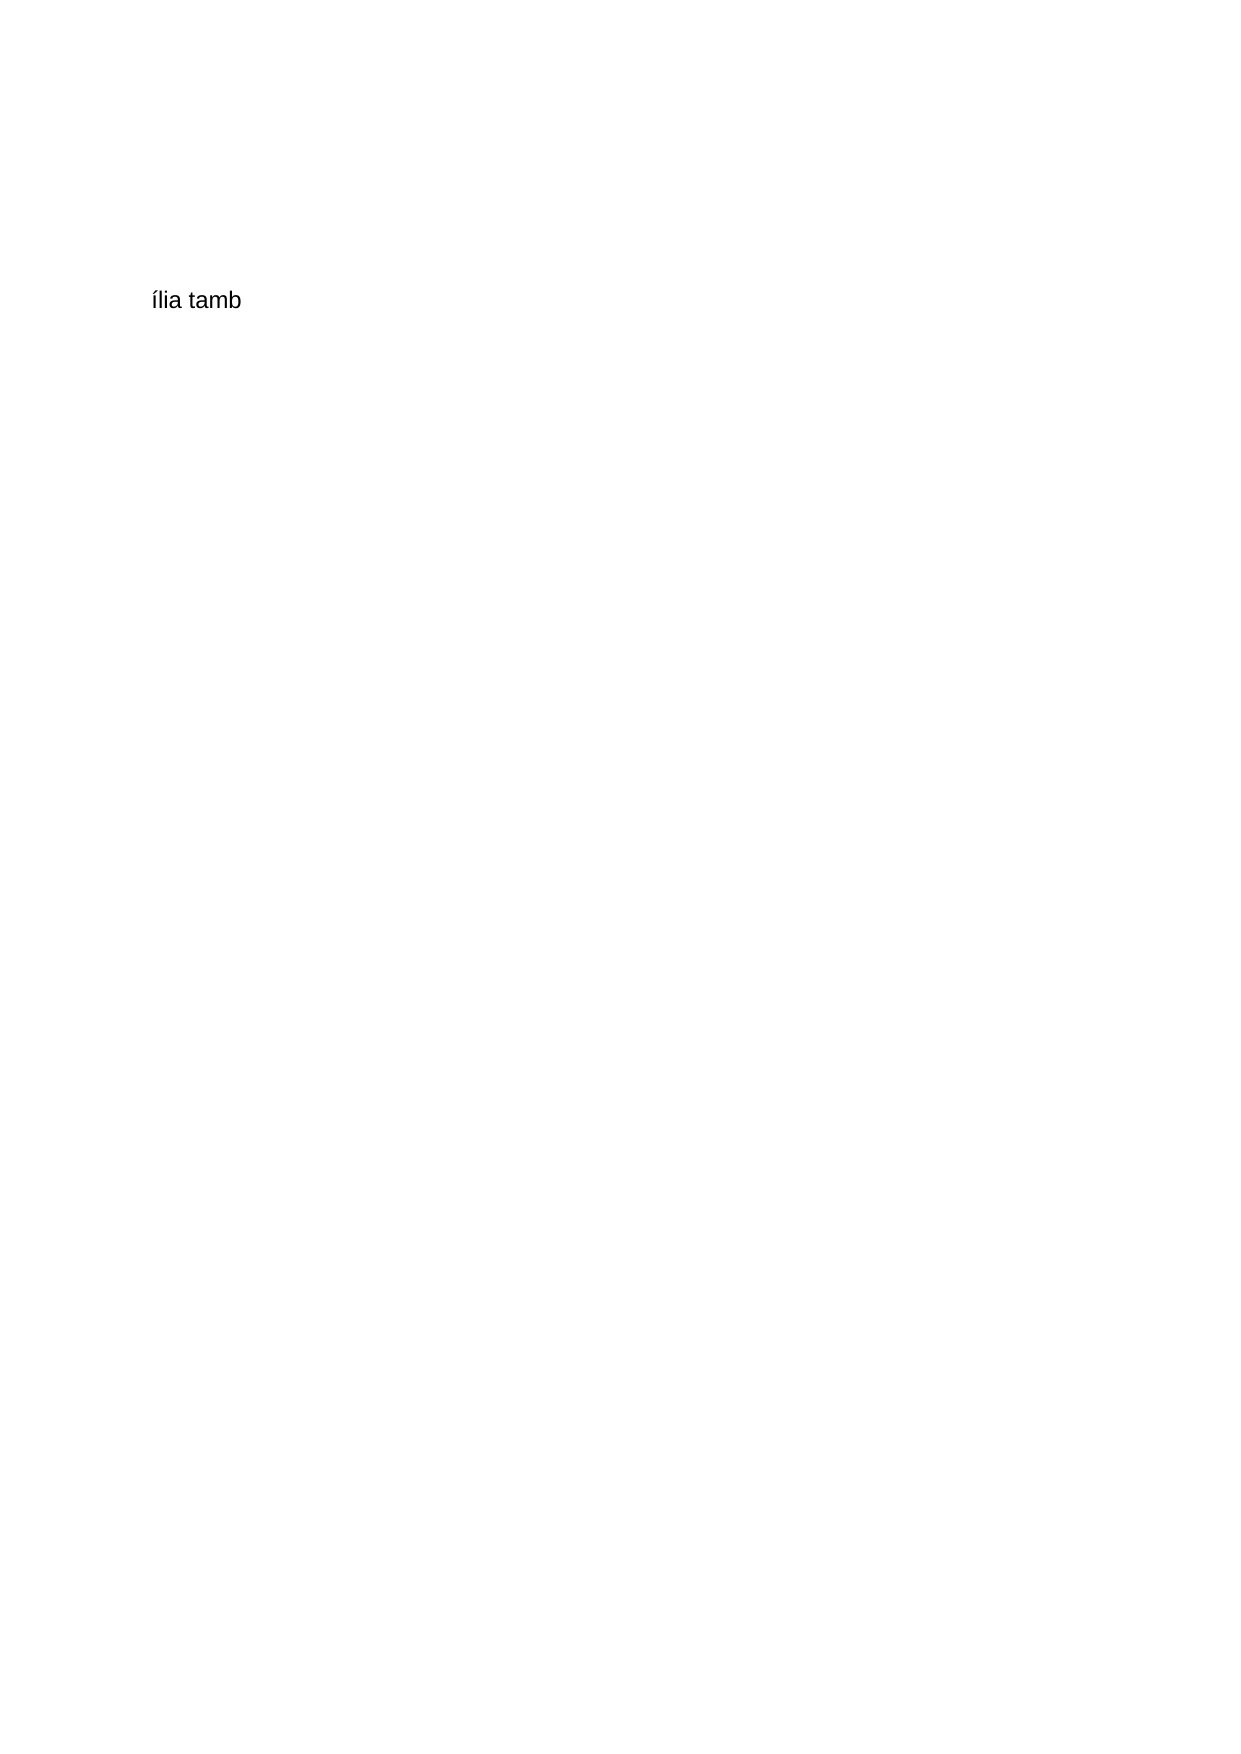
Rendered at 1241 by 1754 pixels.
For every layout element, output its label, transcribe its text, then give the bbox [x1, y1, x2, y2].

text ília tamb [151, 286, 1133, 313]
